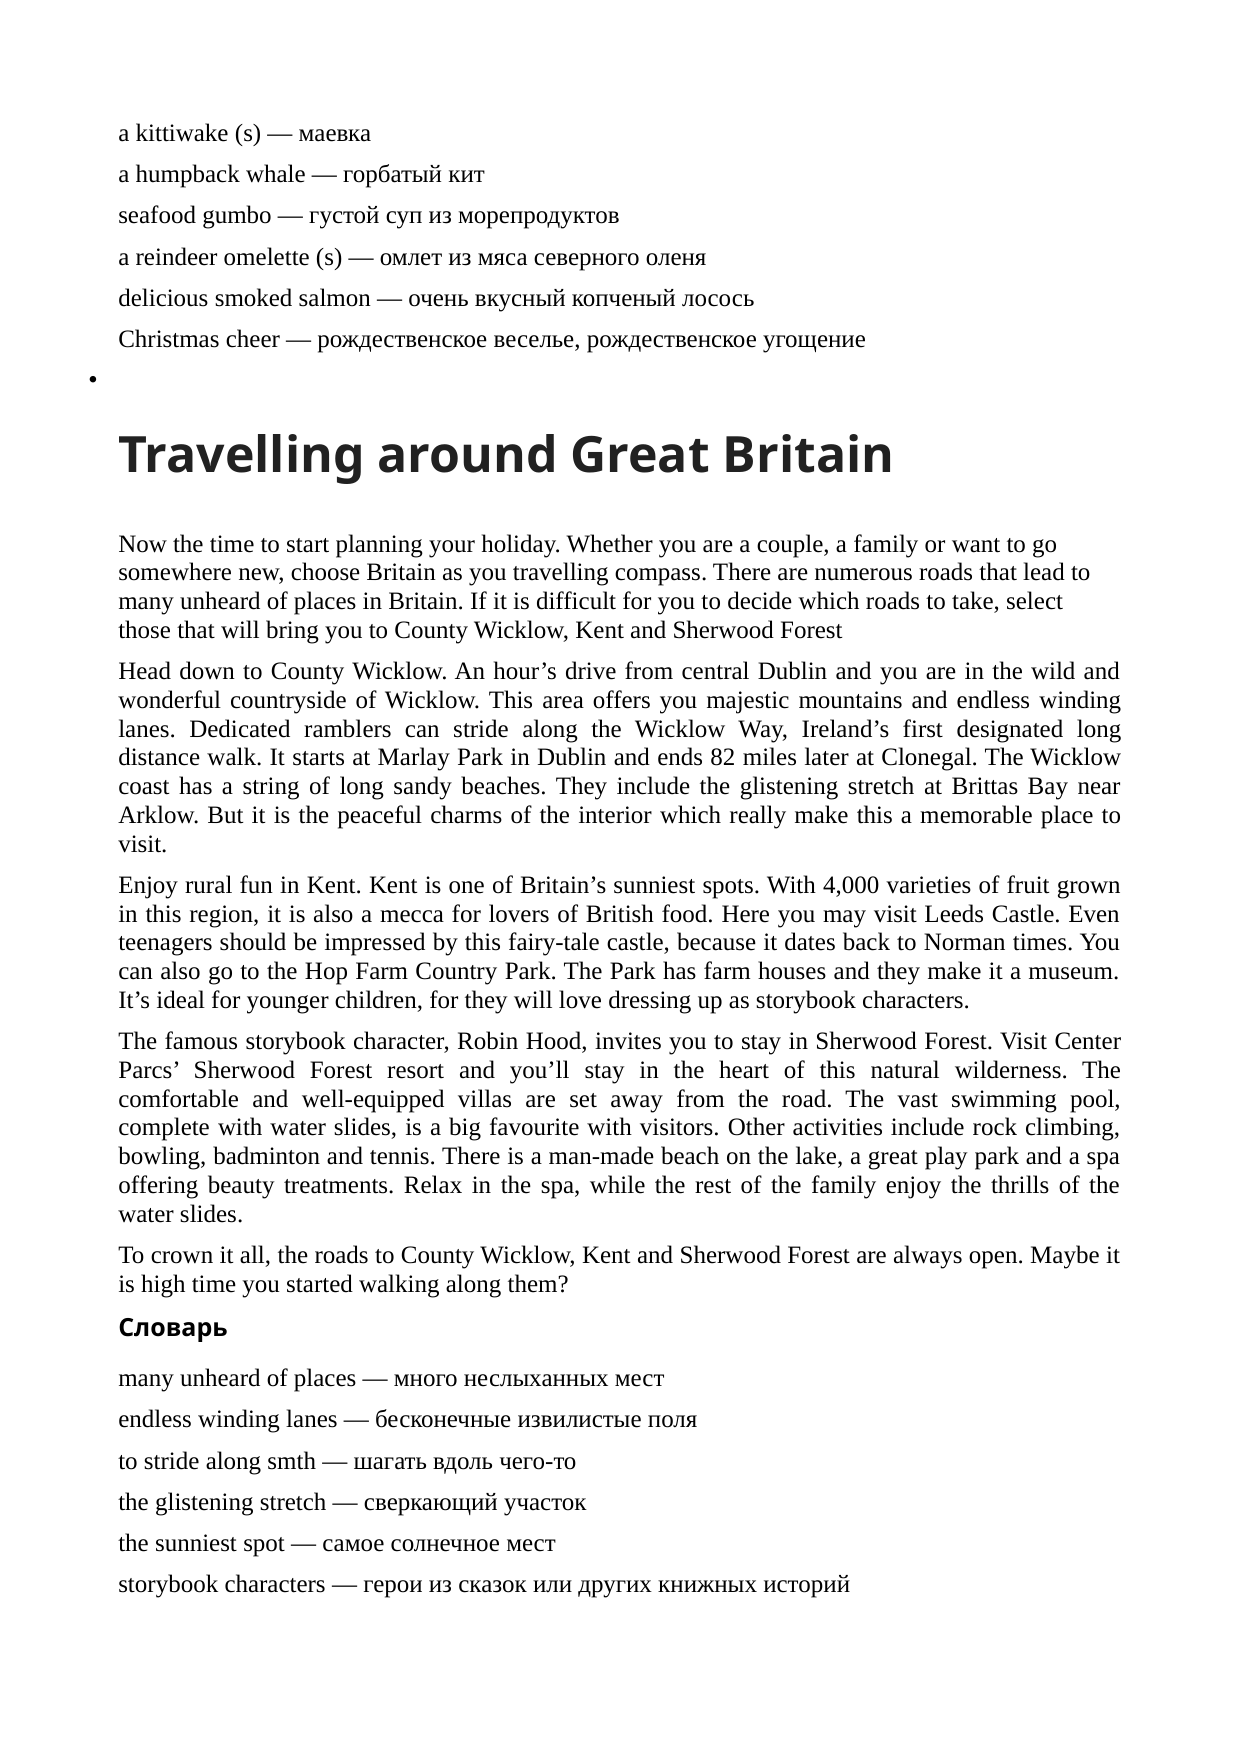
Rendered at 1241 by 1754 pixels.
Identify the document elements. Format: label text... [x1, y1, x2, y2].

text a reindeer omelette (s) — омлет из мяса северного оленя [118, 242, 1122, 271]
text To crown it all, the roads to County Wicklow, Kent and Sherwood Forest are always open. Maybe it is high time you started walking along them? [118, 1240, 1122, 1297]
text the sunniest spot — самое солнечное мест [118, 1528, 1122, 1557]
text storybook characters — герои из сказок или других книжных историй [118, 1569, 1122, 1598]
text many unheard of places — много неслыханных мест [118, 1363, 1122, 1392]
text a kittiwake (s) — маевка [118, 118, 1122, 147]
text endless winding lanes — бесконечные извилистые поля [118, 1404, 1122, 1433]
text Now the time to start planning your holiday. Whether you are a couple, a family or want to go somewhere new, choose Britain as you travelling compass. There are numerous roads that lead to many unheard of places in Britain. If it is difficult for you to decide which roads to take, select those that will bring you to County Wicklow, Kent and Sherwood Forest [118, 500, 1122, 644]
text Christmas cheer — рождественское веселье, рождественское угощение [118, 324, 1122, 353]
text a humpback whale — горбатый кит [118, 159, 1122, 188]
text seafood gumbo — густой суп из морепродуктов [118, 201, 1122, 229]
subtitle Словарь [118, 1310, 1122, 1344]
text the glistening stretch — сверкающий участок [118, 1487, 1122, 1516]
text delicious smoked salmon — очень вкусный копченый лосось [118, 283, 1122, 312]
text The famous storybook character, Robin Hood, invites you to stay in Sherwood Forest. Visit Center Parcs’ Sherwood Forest resort and you’ll stay in the heart of this natural wilderness. The comfortable and well-equipped villas are set away from the road. The vast swimming pool, complete with water slides, is a big favourite with visitors. Other activities include rock climbing, bowling, badminton and tennis. There is a man-made beach on the lake, a great play park and a spa offering beauty treatments. Relax in the spa, while the rest of the family enjoy the thrills of the water slides. [118, 1026, 1122, 1227]
subtitle Travelling around Great Britain [118, 419, 1122, 487]
text to stride along smth — шагать вдоль чего-то [118, 1446, 1122, 1474]
text Head down to County Wicklow. An hour’s drive from central Dublin and you are in the wild and wonderful countryside of Wicklow. This area offers you majestic mountains and endless winding lanes. Dedicated ramblers can stride along the Wicklow Way, Ireland’s first designated long distance walk. It starts at Marlay Park in Dublin and ends 82 miles later at Clonegal. The Wicklow coast has a string of long sandy beaches. They include the glistening stretch at Brittas Bay near Arklow. But it is the peaceful charms of the interior which really make this a memorable place to visit. [118, 656, 1122, 857]
text Enjoy rural fun in Kent. Kent is one of Britain’s sunniest spots. With 4,000 varieties of fruit grown in this region, it is also a mecca for lovers of British food. Here you may visit Leeds Castle. Even teenagers should be impressed by this fairy-tale castle, because it dates back to Norman times. You can also go to the Hop Farm Country Park. The Park has farm houses and they make it a museum. It’s ideal for younger children, for they will love dressing up as storybook characters. [118, 870, 1122, 1014]
